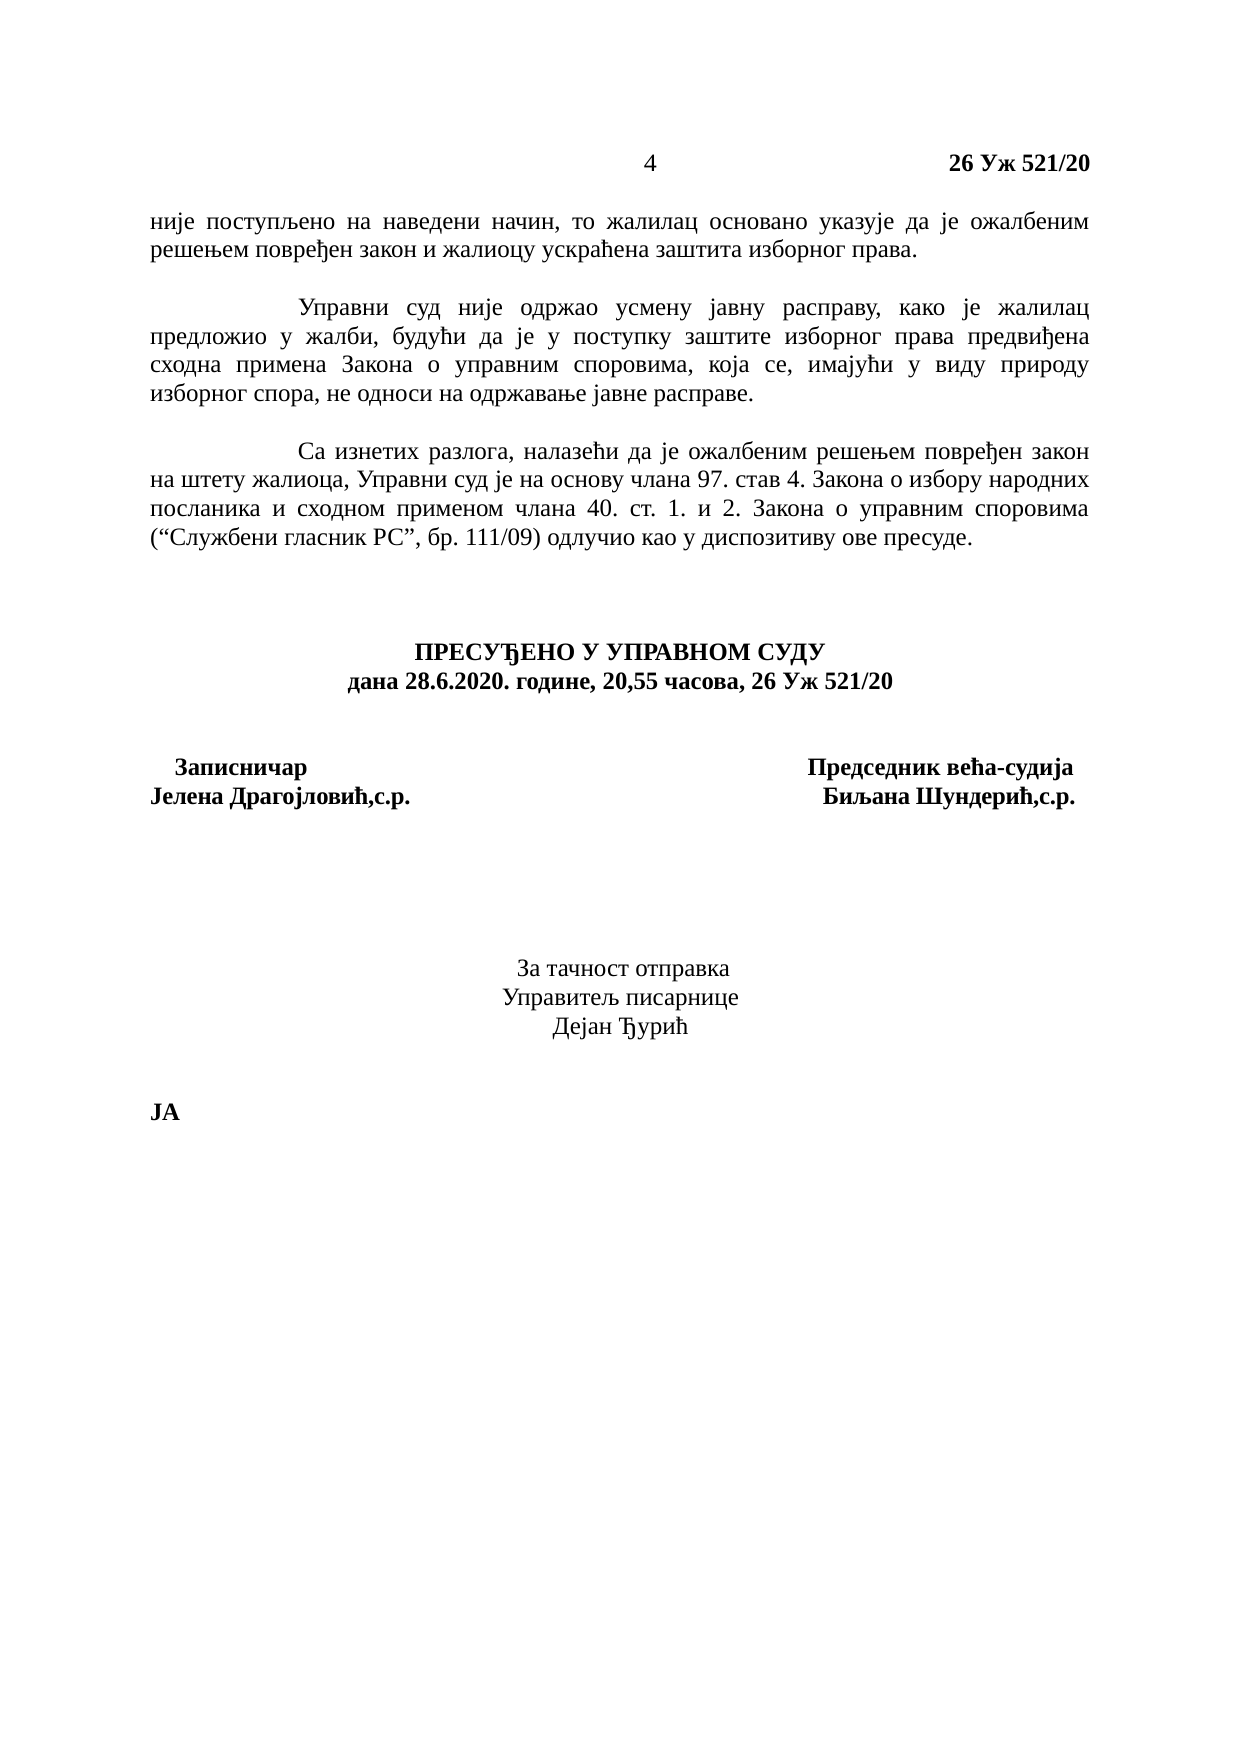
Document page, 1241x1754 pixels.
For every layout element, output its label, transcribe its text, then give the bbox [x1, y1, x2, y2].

text дана 28.6.2020. године, 20,55 часова, 26 Уж 521/20 [150, 666, 1090, 694]
text Са изнетих разлога, налазећи да је ожалбеним решењем повређен закон на штету жалиоца, Управни суд је на основу члана 97. став 4. Закона о избору народних посланика и сходном применом члана 40. ст. 1. и 2. Закона о управним споровима (“Службени гласник РС”, бр. 111/09) одлучио као у диспозитиву ове пресуде. [150, 436, 1090, 551]
text За тачност отправка [150, 953, 1090, 982]
text ПРЕСУЂЕНО У УПРАВНОМ СУДУ [150, 637, 1090, 666]
text није поступљено на наведени начин, то жалилац основано указује да је ожалбеним решењем повређен закон и жалиоцу ускраћена заштита изборног права. [150, 206, 1090, 263]
text Записничар Председник већа-судија [150, 752, 1090, 781]
text Управитељ писарнице [150, 982, 1090, 1011]
text Јелена Драгојловић,с.р. Биљана Шундерић,с.р. [150, 781, 1090, 809]
text Дејан Ђурић [150, 1011, 1090, 1039]
text ЈА [150, 1097, 1090, 1126]
text Управни суд није одржао усмену јавну расправу, како је жалилац предложио у жалби, будући да је у поступку заштите изборног права предвиђена сходна примена Закона о управним споровима, која се, имајући у виду природу изборног спора, не односи на одржавање јавне расправе. [150, 292, 1090, 407]
